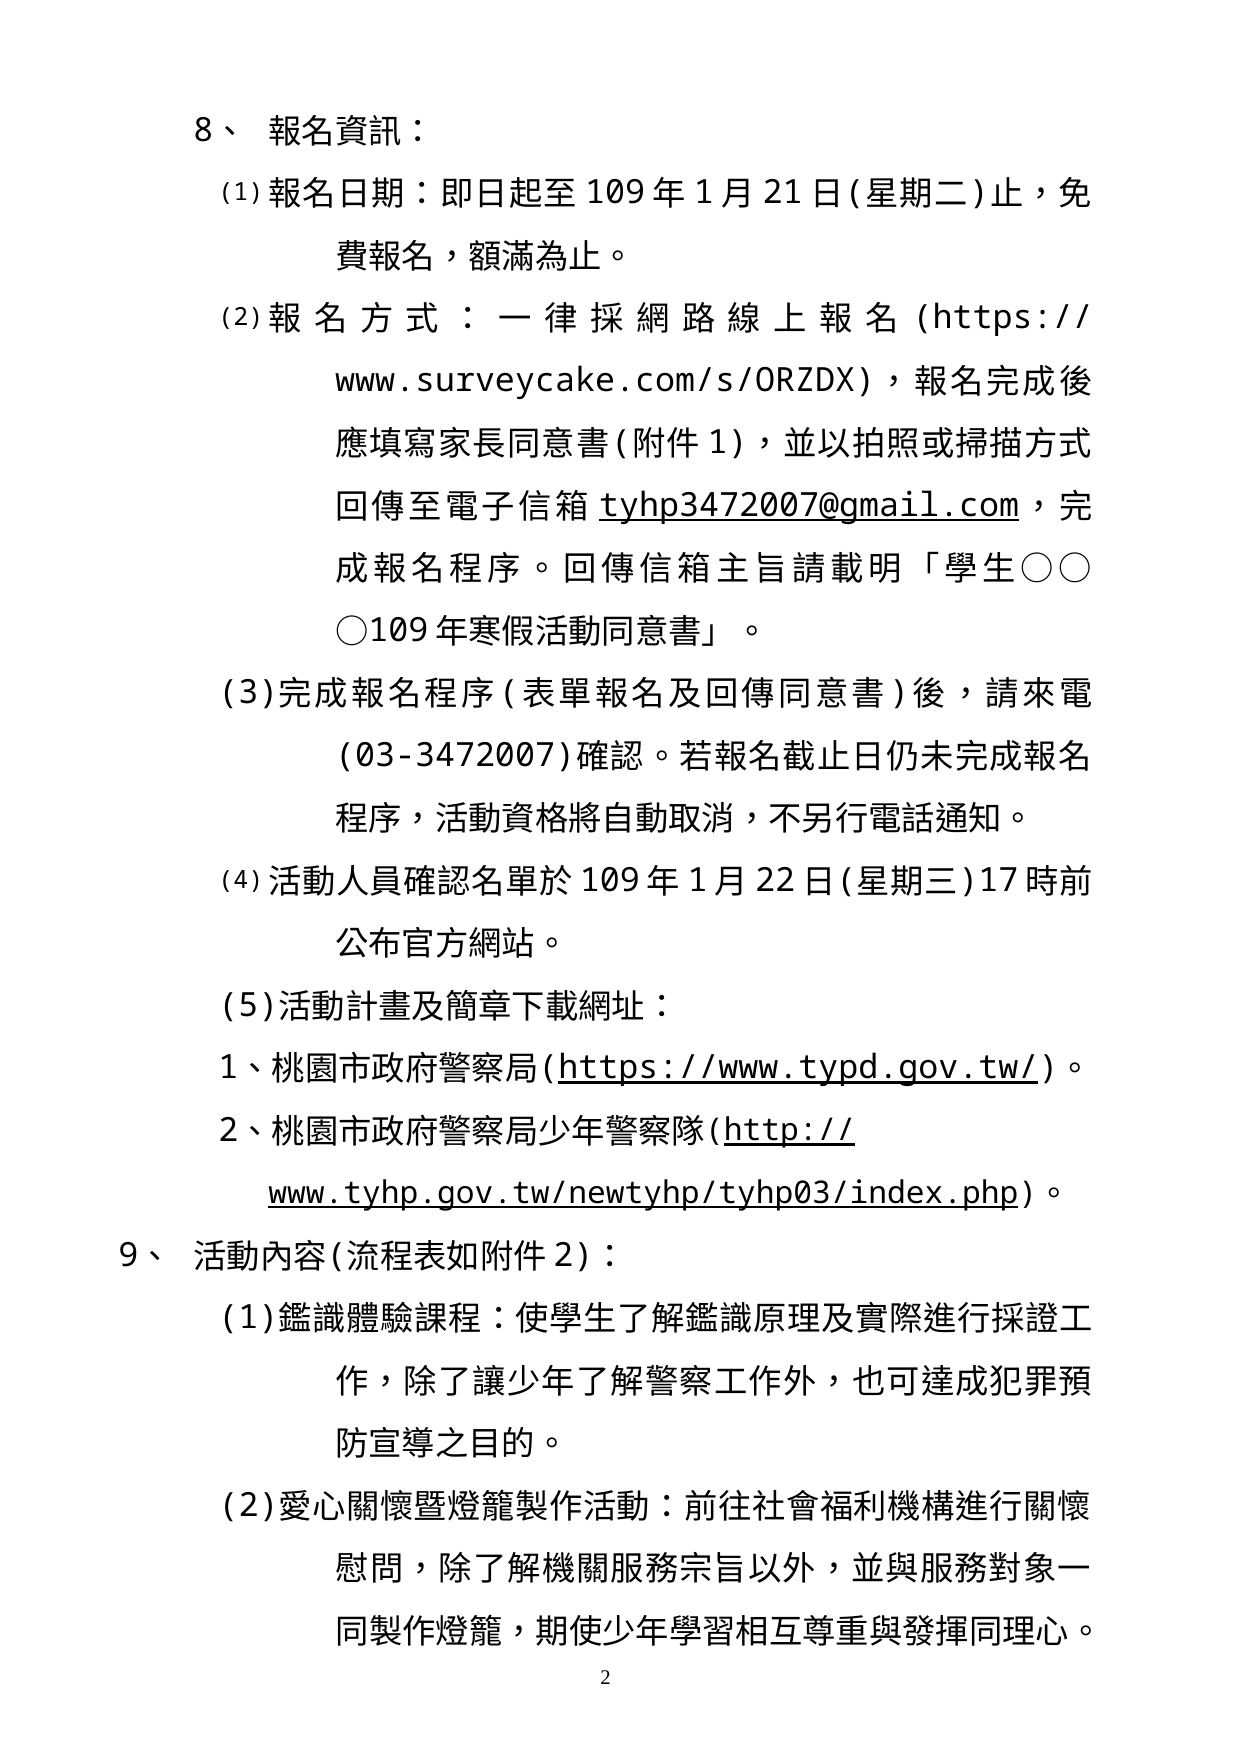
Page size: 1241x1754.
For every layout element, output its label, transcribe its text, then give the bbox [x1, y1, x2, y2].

list 完成報名程序(表單報名及回傳同意書)後，請來電(03-3472007)確認。若報名截止日仍未完成報名程序，活動資格將自動取消，不另行電話通知。 [218, 649, 1092, 837]
text 1、桃園市政府警察局(https://www.typd.gov.tw/)。 [218, 1024, 1092, 1087]
list 活動內容(流程表如附件2)： [118, 1212, 1092, 1274]
text 2、桃園市政府警察局少年警察隊(http://www.tyhp.gov.tw/newtyhp/tyhp03/index.php)。 [218, 1087, 1092, 1212]
list 報名資訊： [193, 87, 1092, 149]
list 報名日期：即日起至109年1月21日(星期二)止，免費報名，額滿為止。 [218, 149, 1092, 274]
list 活動計畫及簡章下載網址： [218, 962, 1092, 1024]
list 鑑識體驗課程：使學生了解鑑識原理及實際進行採證工作，除了讓少年了解警察工作外，也可達成犯罪預防宣導之目的。 [218, 1274, 1092, 1462]
list 活動人員確認名單於109年1月22日(星期三)17時前公布官方網站。 [218, 837, 1092, 962]
list 報名方式：一律採網路線上報名(https://www.surveycake.com/s/ORZDX)，報名完成後應填寫家長同意書(附件1)，並以拍照或掃描方式回傳至電子信箱tyhp3472007@gmail.com，完成報名程序。回傳信箱主旨請載明「學生○○○109年寒假活動同意書」。 [218, 274, 1092, 649]
list 愛心關懷暨燈籠製作活動：前往社會福利機構進行關懷慰問，除了解機關服務宗旨以外，並與服務對象一同製作燈籠，期使少年學習相互尊重與發揮同理心。 [218, 1462, 1092, 1649]
